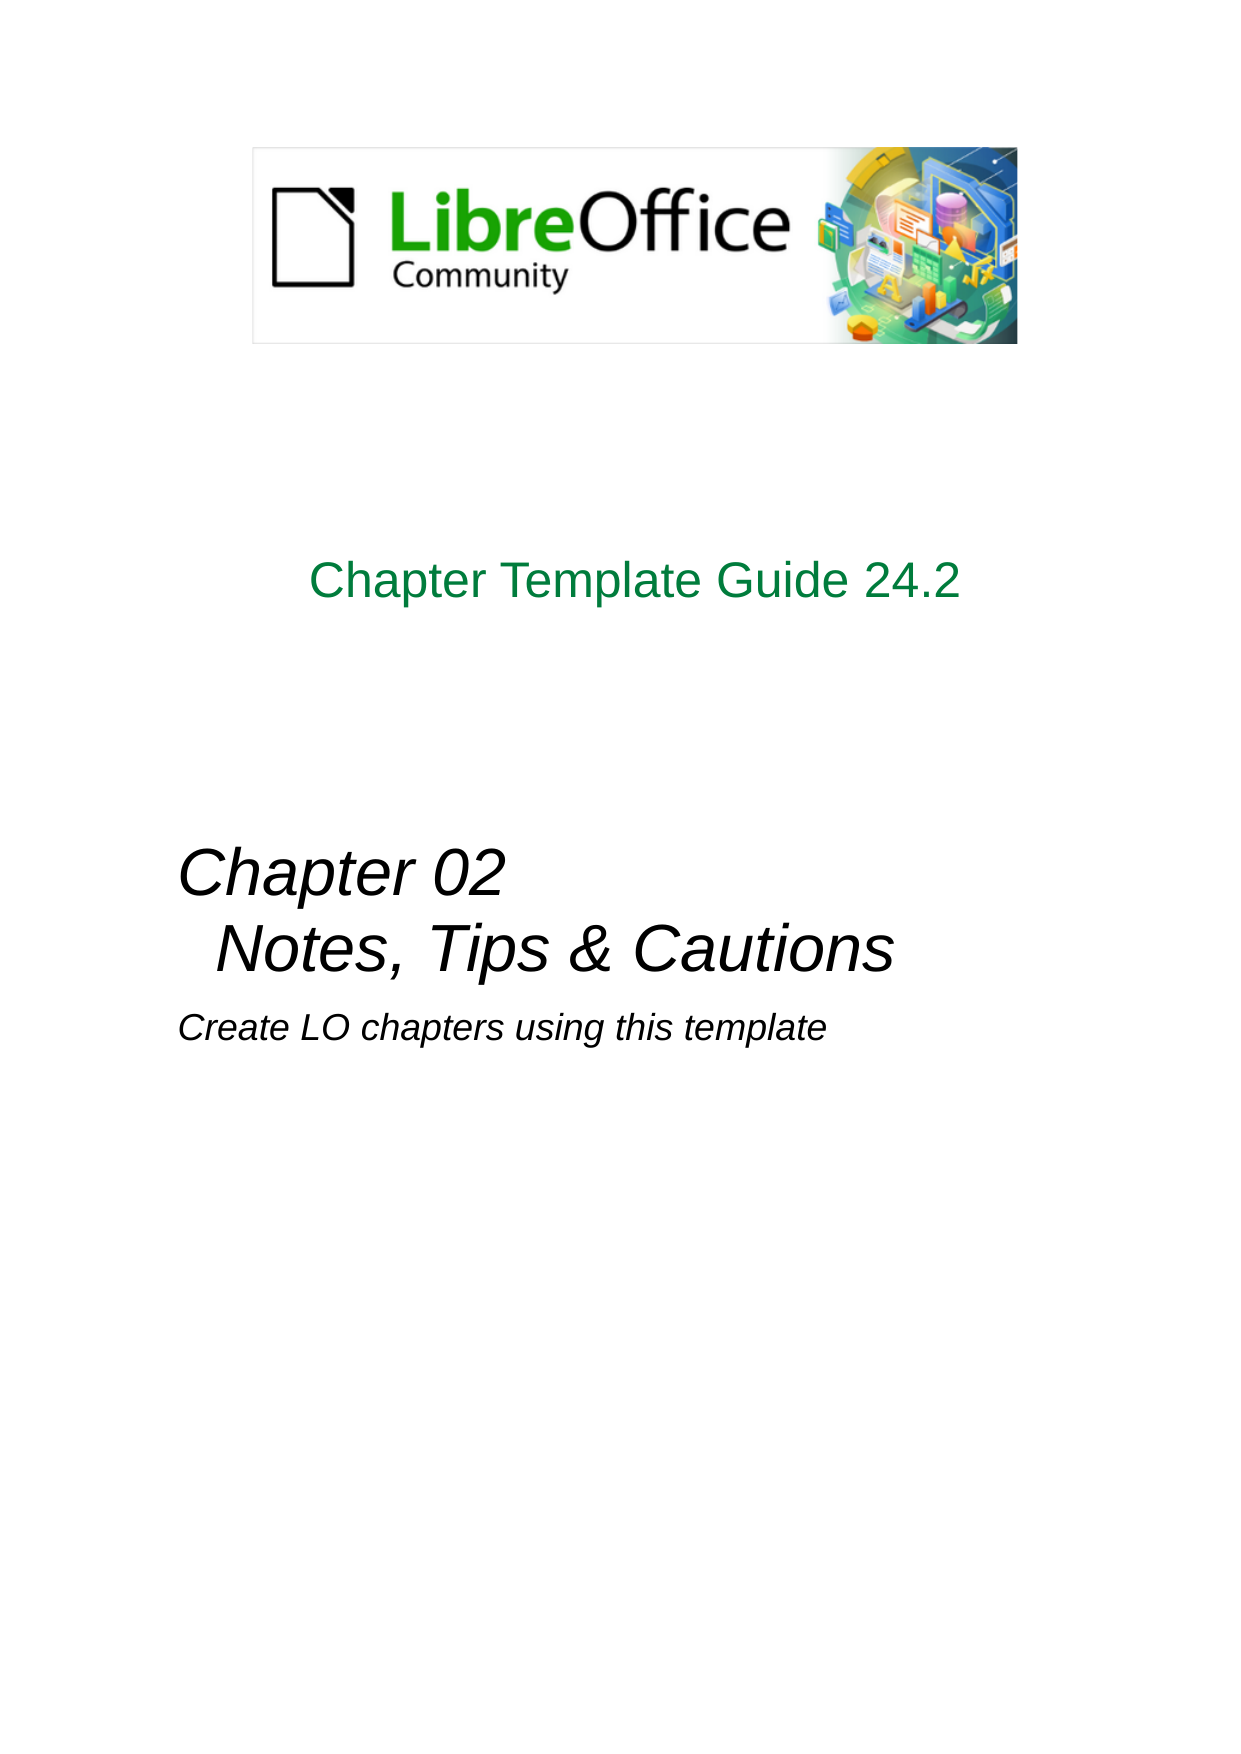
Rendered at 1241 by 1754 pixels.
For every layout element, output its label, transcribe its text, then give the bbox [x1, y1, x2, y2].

text Chapter Template Guide 24.2 [177, 550, 1093, 608]
picture [252, 147, 1018, 344]
title Chapter 02 Notes, Tips & Cautions [177, 833, 1093, 986]
subtitle Create LO chapters using this template [177, 1006, 1093, 1049]
